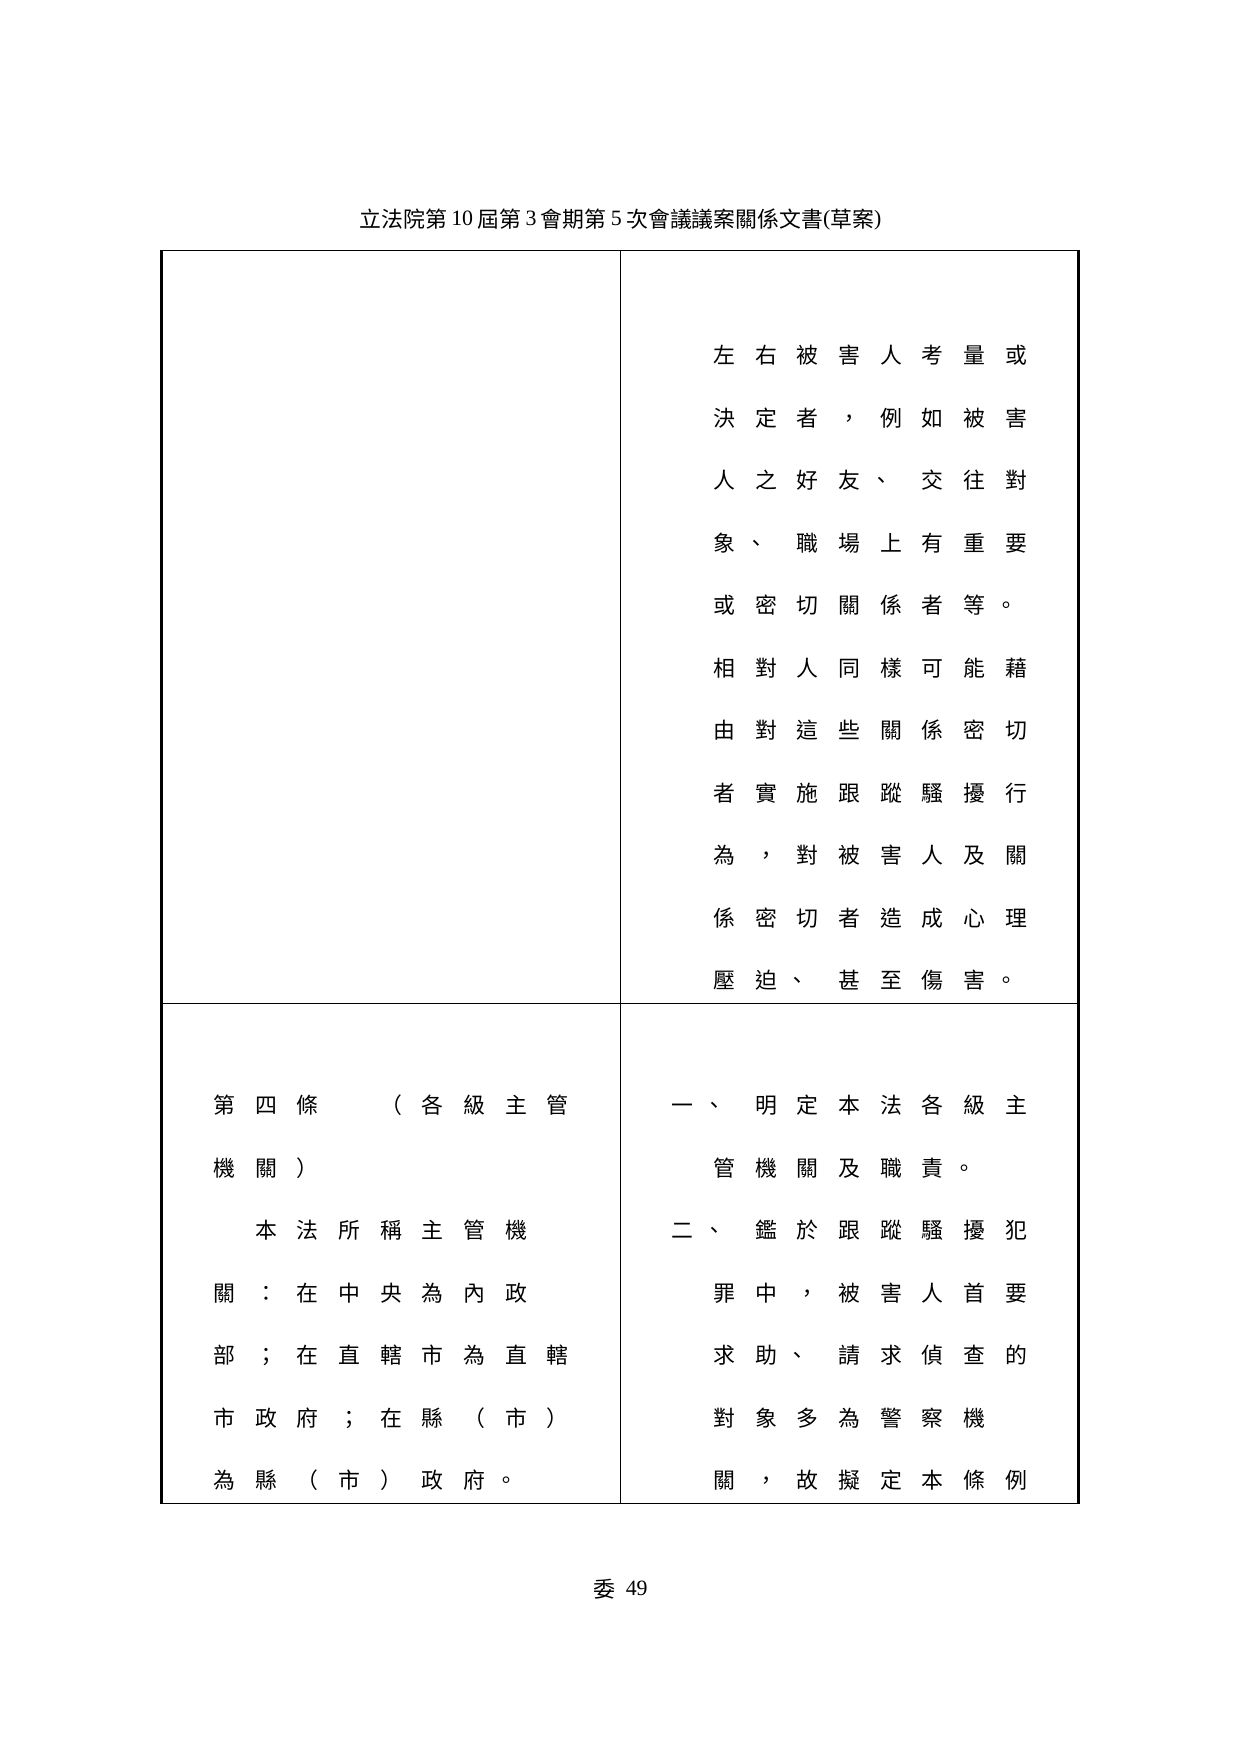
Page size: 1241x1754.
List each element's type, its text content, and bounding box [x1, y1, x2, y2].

table_cell 第四條 （各級主管機關） 本法所稱主管機關：在中央為內政部；在直轄市為直轄市政府；在縣（市）為縣（市）政府。 [163, 1004, 620, 1503]
table_cell [163, 251, 620, 1003]
table_cell 一、明定本法各級主管機關及職責。 二、鑑於跟蹤騷擾犯罪中，被害人首要求助、請求偵查的對象多為警察機關，故擬定本條例 [621, 1004, 1077, 1503]
table_cell 左右被害人考量或決定者，例如被害人之好友、交往對象、職場上有重要或密切關係者等。相對人同樣可能藉由對這些關係密切者實施跟蹤騷擾行為，對被害人及關係密切者造成心理壓迫、甚至傷害。 [621, 251, 1077, 1003]
